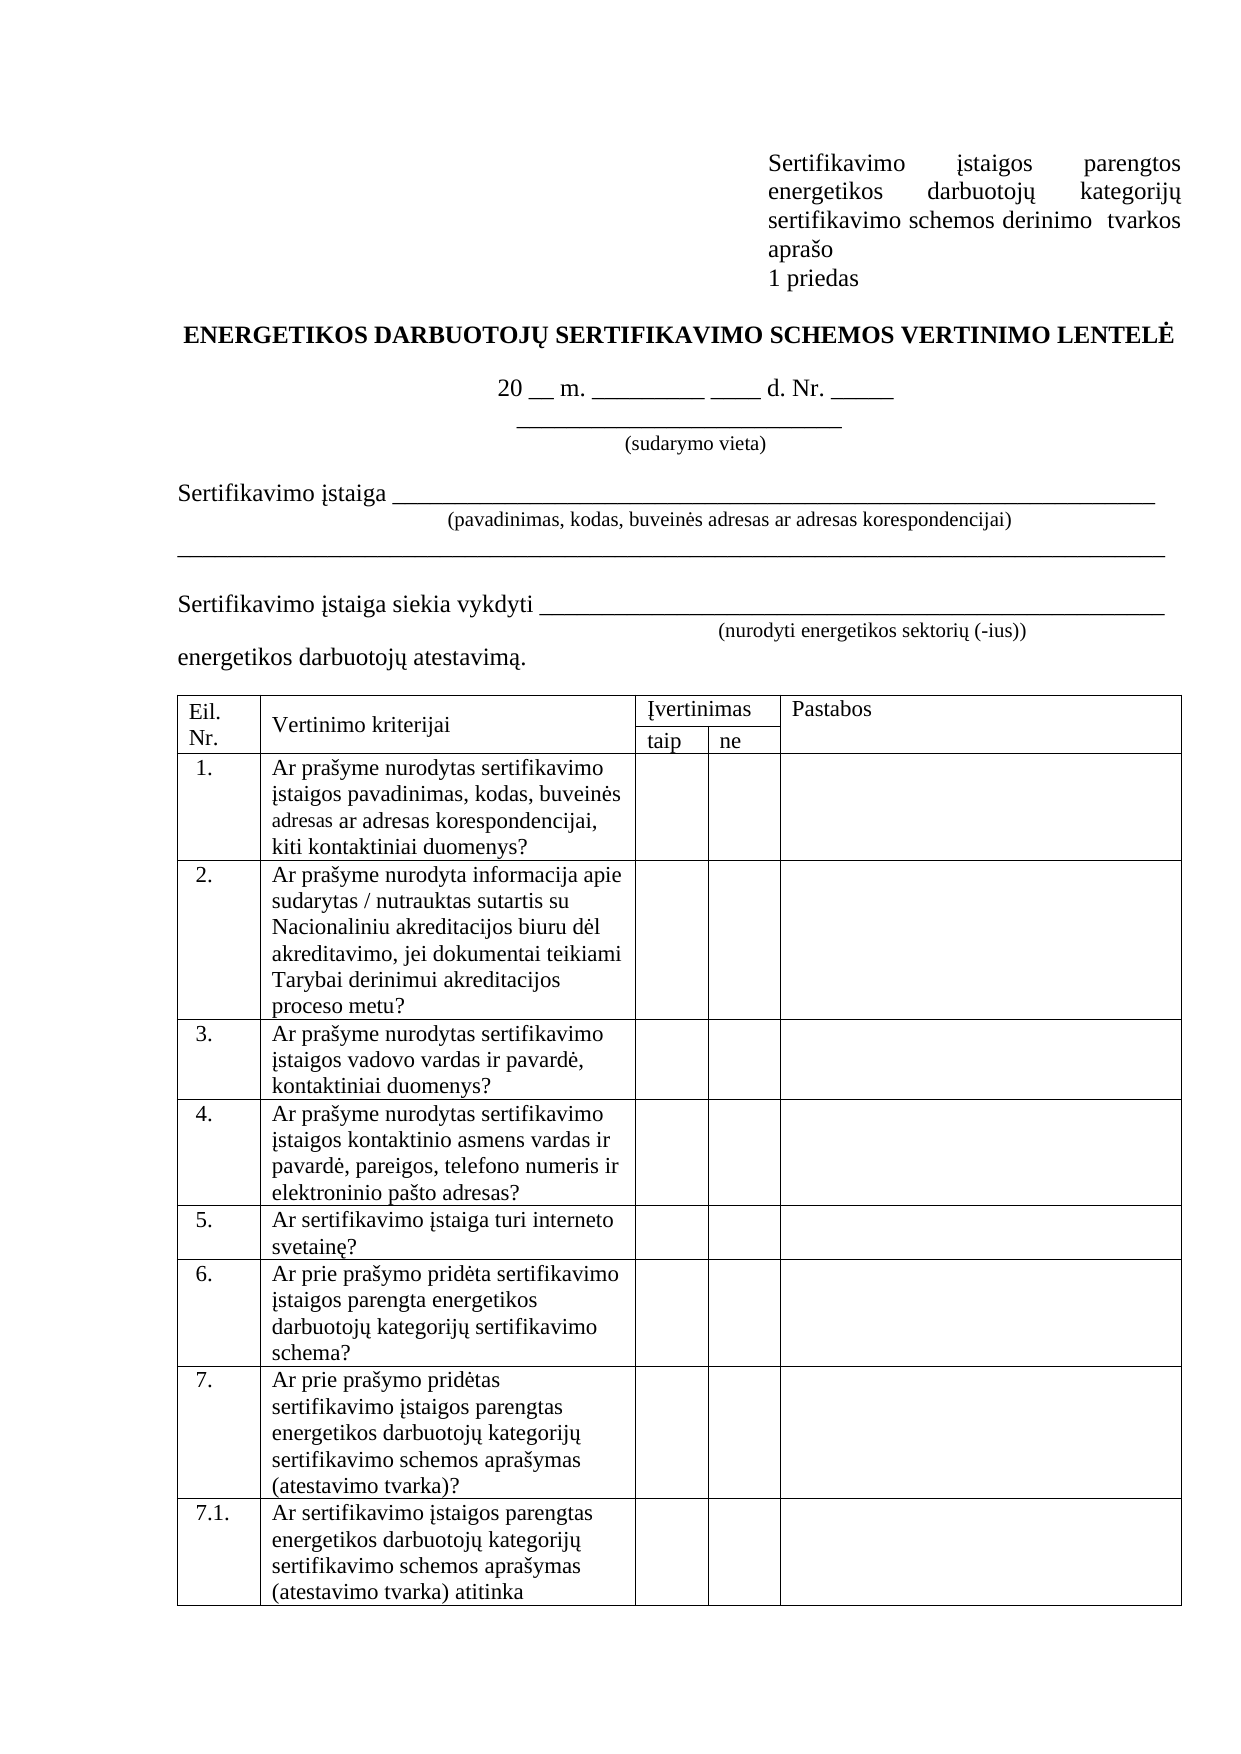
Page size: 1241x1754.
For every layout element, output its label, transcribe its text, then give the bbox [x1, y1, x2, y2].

text 1 priedas [768, 263, 1181, 291]
table_cell [709, 1100, 780, 1205]
text ENERGETIKOS DARBUOTOJŲ SERTIFIKAVIMO SCHEMOS VERTINIMO LENTELĖ [177, 320, 1181, 349]
table_cell Ar prie prašymo pridėta sertifikavimo įstaigos parengta energetikos darbuotojų kategorijų sertifikavimo schema? [261, 1260, 635, 1366]
table_cell Ar sertifikavimo įstaiga turi interneto svetainę? [261, 1206, 635, 1259]
table_cell [709, 861, 780, 1019]
table_cell 5. [178, 1206, 260, 1259]
table_cell [781, 861, 1181, 1019]
table_cell 7. [178, 1367, 260, 1498]
table_cell Ar prašyme nurodytas sertifikavimo įstaigos vadovo vardas ir pavardė, kontaktiniai duomenys? [261, 1020, 635, 1099]
text (sudarymo vieta) [177, 430, 1181, 454]
table_cell [709, 1260, 780, 1366]
table_cell [636, 1260, 708, 1366]
table_cell [709, 1499, 780, 1605]
table_cell Ar sertifikavimo įstaigos parengtas energetikos darbuotojų kategorijų sertifikavimo schemos aprašymas (atestavimo tvarka) atitinka [261, 1499, 635, 1605]
table_cell [781, 1367, 1181, 1498]
table_cell [709, 1367, 780, 1498]
table_cell taip [636, 727, 708, 753]
text energetikos darbuotojų atestavimą. [177, 642, 1181, 670]
text _______________________________________________________________________________ [177, 531, 1181, 560]
table_header Pastabos [781, 696, 1181, 753]
table_cell 7.1. [178, 1499, 260, 1605]
text Sertifikavimo įstaiga _____________________________________________________________ [177, 478, 1181, 507]
table_cell 2. [178, 861, 260, 1019]
table_cell Ar prie prašymo pridėtas sertifikavimo įstaigos parengtas energetikos darbuotojų kategorijų sertifikavimo schemos aprašymas (atestavimo tvarka)? [261, 1367, 635, 1498]
table_cell [781, 1100, 1181, 1205]
text Sertifikavimo įstaigos parengtos energetikos darbuotojų kategorijų sertifikavimo schemos derinimo tvarkos aprašo [768, 148, 1181, 263]
text 20 __ m. _________ ____ d. Nr. _____ [177, 373, 1181, 402]
table_cell 4. [178, 1100, 260, 1205]
table_cell [781, 1260, 1181, 1366]
table_cell ne [709, 727, 780, 753]
table_header Eil. Nr. [178, 696, 260, 753]
table_header Įvertinimas [636, 696, 780, 726]
table_cell [781, 1206, 1181, 1259]
table_cell [636, 1367, 708, 1498]
table_cell [636, 1100, 708, 1205]
table_cell [636, 1206, 708, 1259]
table_cell [709, 1020, 780, 1099]
table_cell [781, 1020, 1181, 1099]
table_cell [709, 754, 780, 859]
table_cell Ar prašyme nurodytas sertifikavimo įstaigos pavadinimas, kodas, buveinės adresas ar adresas korespondencijai, kiti kontaktiniai duomenys? [261, 754, 635, 859]
table_cell 1. [178, 754, 260, 859]
table_cell [781, 754, 1181, 859]
text (pavadinimas, kodas, buveinės adresas ar adresas korespondencijai) [312, 507, 1181, 531]
text (nurodyti energetikos sektorių (-ius)) [583, 618, 1181, 642]
table_cell [709, 1206, 780, 1259]
text __________________________ [177, 402, 1181, 430]
table_cell 3. [178, 1020, 260, 1099]
text Sertifikavimo įstaiga siekia vykdyti __________________________________________________ [177, 589, 1181, 618]
table_cell [781, 1499, 1181, 1605]
table_cell [636, 1499, 708, 1605]
table_cell [636, 1020, 708, 1099]
table_cell 6. [178, 1260, 260, 1366]
table_cell [636, 754, 708, 859]
table_cell Ar prašyme nurodyta informacija apie sudarytas / nutrauktas sutartis su Nacionaliniu akreditacijos biuru dėl akreditavimo, jei dokumentai teikiami Tarybai derinimui akreditacijos proceso metu? [261, 861, 635, 1019]
table_cell [636, 861, 708, 1019]
table_cell Ar prašyme nurodytas sertifikavimo įstaigos kontaktinio asmens vardas ir pavardė, pareigos, telefono numeris ir elektroninio pašto adresas? [261, 1100, 635, 1205]
table_header Vertinimo kriterijai [261, 696, 635, 753]
